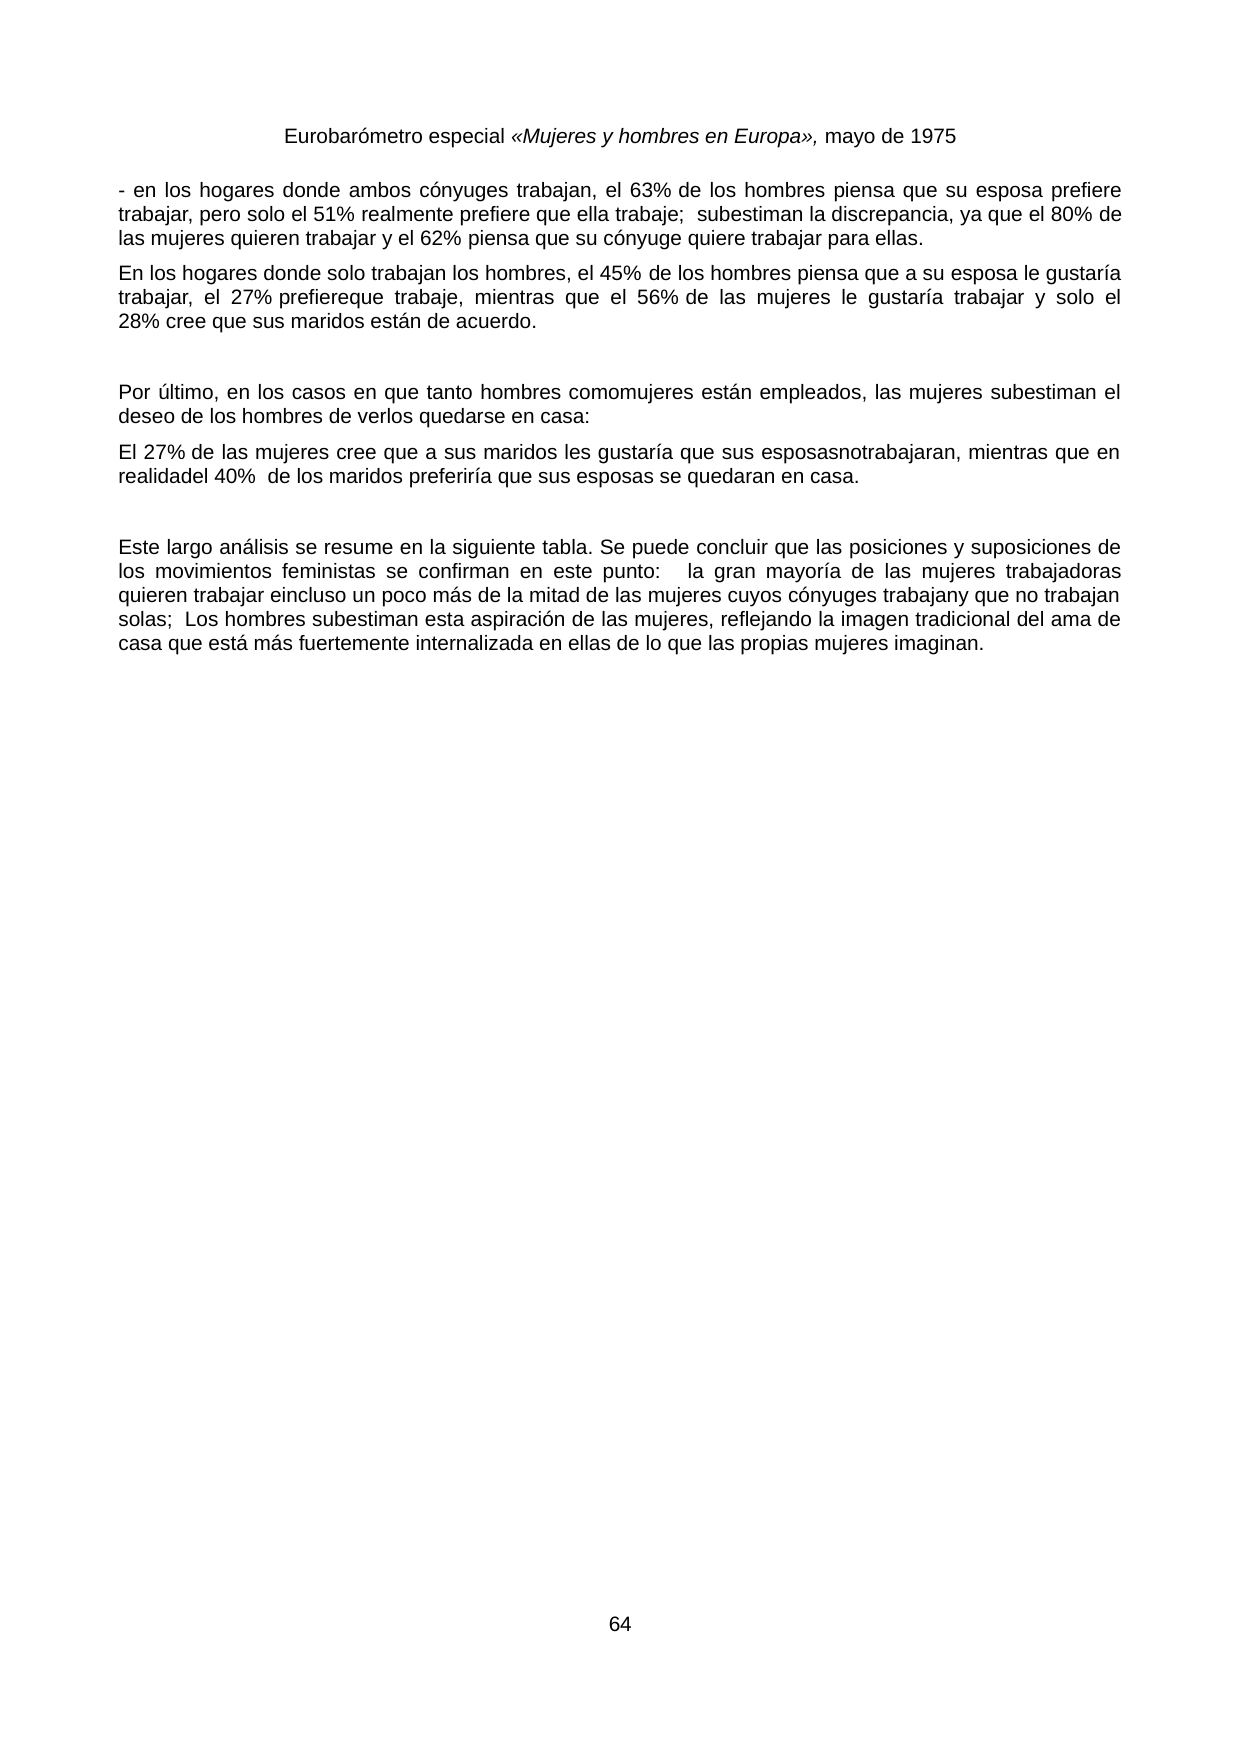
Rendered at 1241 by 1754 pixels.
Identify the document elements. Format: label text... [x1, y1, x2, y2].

text - en los hogares donde ambos cónyuges trabajan, el 63% de los hombres piensa que su esposa prefiere trabajar, pero solo el 51% realmente prefiere que ella trabaje; subestiman la discrepancia, ya que el 80% de las mujeres quieren trabajar y el 62% piensa que su cónyuge quiere trabajar para ellas. [118, 177, 1122, 249]
text Por último, en los casos en que tanto hombres comomujeres están empleados, las mujeres subestiman el deseo de los hombres de verlos quedarse en casa: [118, 380, 1122, 428]
text Este largo análisis se resume en la siguiente tabla. Se puede concluir que las posiciones y suposiciones de los movimientos feministas se confirman en este punto: la gran mayoría de las mujeres trabajadoras quieren trabajar eincluso un poco más de la mitad de las mujeres cuyos cónyuges trabajany que no trabajan solas; Los hombres subestiman esta aspiración de las mujeres, reflejando la imagen tradicional del ama de casa que está más fuertemente internalizada en ellas de lo que las propias mujeres imaginan. [118, 535, 1122, 655]
text En los hogares donde solo trabajan los hombres, el 45% de los hombres piensa que a su esposa le gustaría trabajar, el 27% prefiereque trabaje, mientras que el 56% de las mujeres le gustaría trabajar y solo el 28% cree que sus maridos están de acuerdo. [118, 261, 1122, 333]
text El 27% de las mujeres cree que a sus maridos les gustaría que sus esposasnotrabajaran, mientras que en realidadel 40% de los maridos preferiría que sus esposas se quedaran en casa. [118, 440, 1122, 488]
